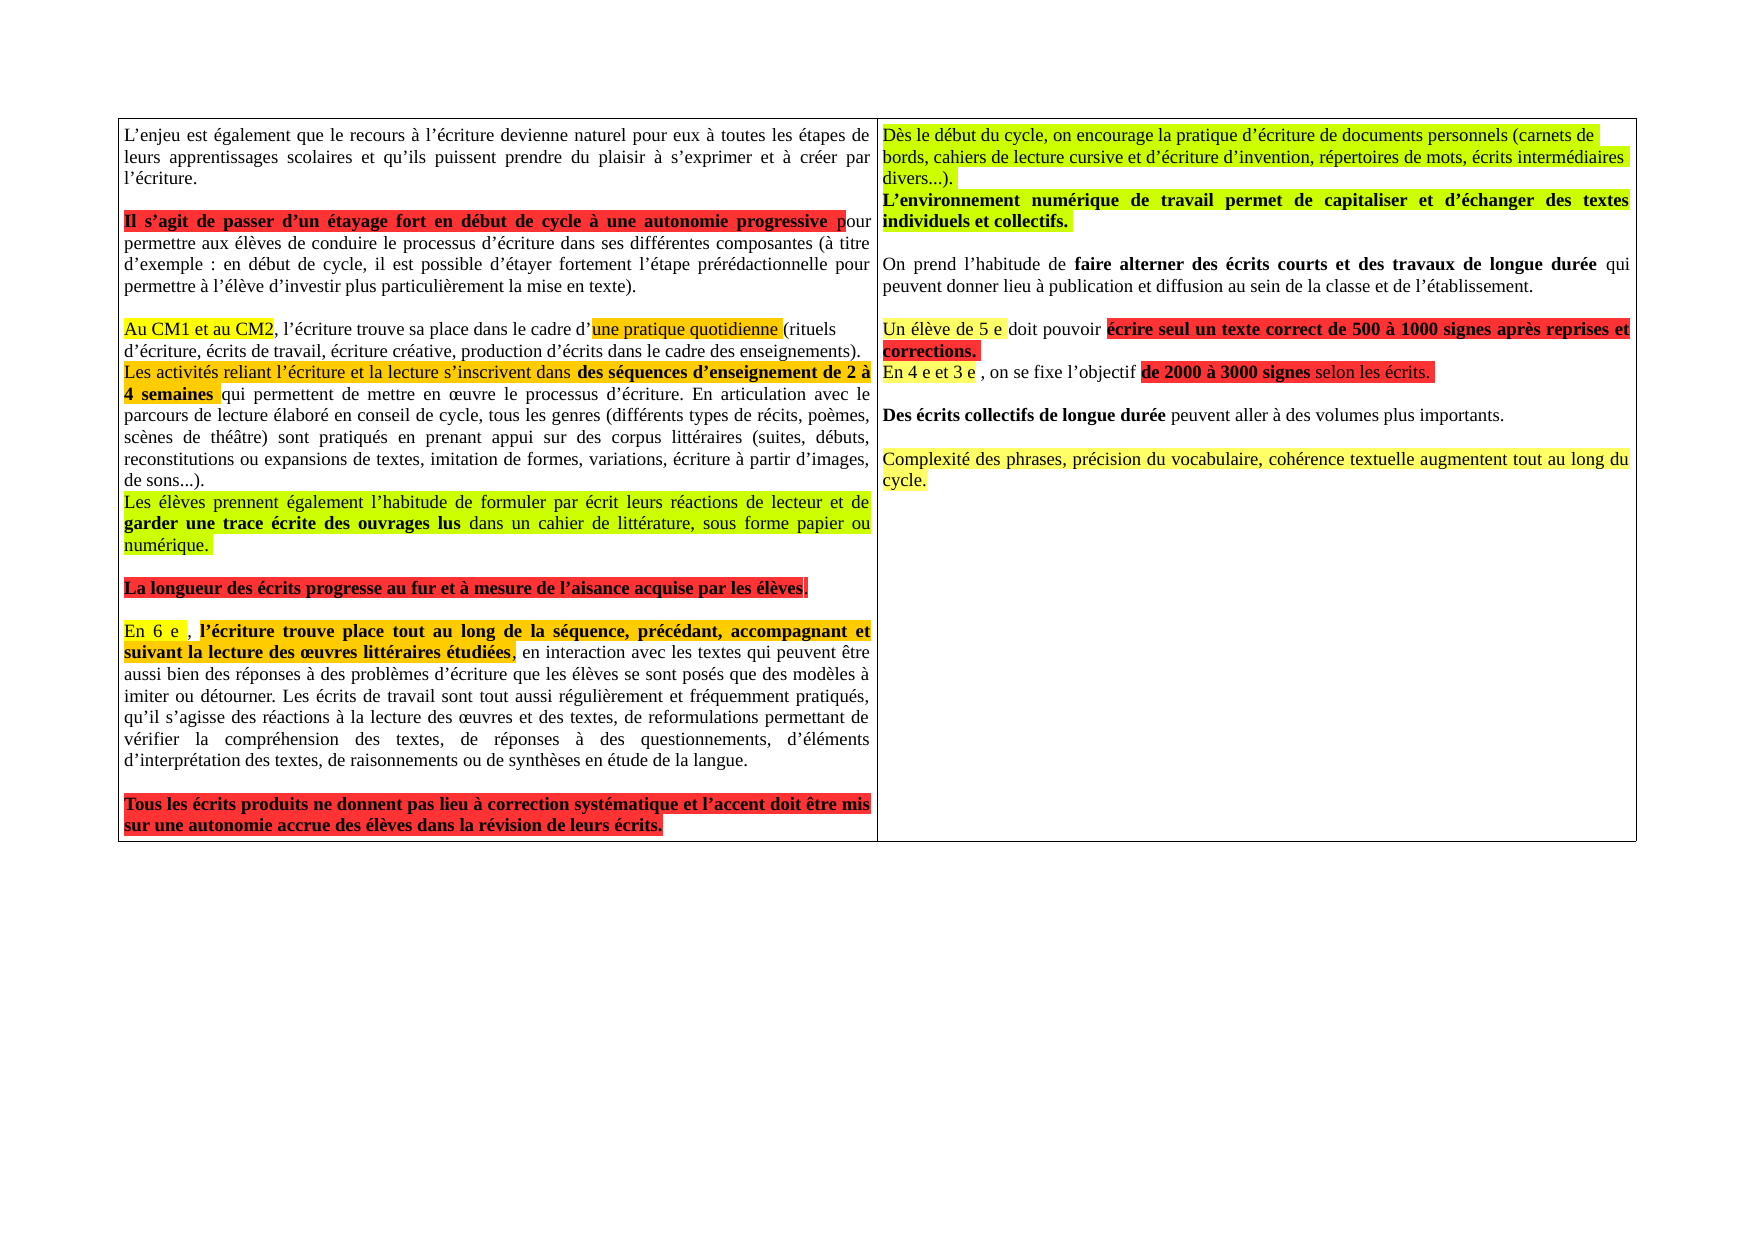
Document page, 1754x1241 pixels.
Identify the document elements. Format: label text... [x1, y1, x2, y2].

table_cell L’enjeu est également que le recours à l’écriture devienne naturel pour eux à toutes les étapes de leurs apprentissages scolaires et qu’ils puissent prendre du plaisir à s’exprimer et à créer par l’écriture. Il s’agit de passer d’un étayage fort en début de cycle à une autonomie progressive pour permettre aux élèves de conduire le processus d’écriture dans ses différentes composantes (à titre d’exemple : en début de cycle, il est possible d’étayer fortement l’étape prérédactionnelle pour permettre à l’élève d’investir plus particulièrement la mise en texte). Au CM1 et au CM2, l’écriture trouve sa place dans le cadre d’une pratique quotidienne (rituels d’écriture, écrits de travail, écriture créative, production d’écrits dans le cadre des enseignements). Les activités reliant l’écriture et la lecture s’inscrivent dans des séquences d’enseignement de 2 à 4 semaines qui permettent de mettre en œuvre le processus d’écriture. En articulation avec le parcours de lecture élaboré en conseil de cycle, tous les genres (différents types de récits, poèmes, scènes de théâtre) sont pratiqués en prenant appui sur des corpus littéraires (suites, débuts, reconstitutions ou expansions de textes, imitation de formes, variations, écriture à partir d’images, de sons...). Les élèves prennent également l’habitude de formuler par écrit leurs réactions de lecteur et de garder une trace écrite des ouvrages lus dans un cahier de littérature, sous forme papier ou numérique. La longueur des écrits progresse au fur et à mesure de l’aisance acquise par les élèves. En 6 e , l’écriture trouve place tout au long de la séquence, précédant, accompagnant et suivant la lecture des œuvres littéraires étudiées, en interaction avec les textes qui peuvent être aussi bien des réponses à des problèmes d’écriture que les élèves se sont posés que des modèles à imiter ou détourner. Les écrits de travail sont tout aussi régulièrement et fréquemment pratiqués, qu’il s’agisse des réactions à la lecture des œuvres et des textes, de reformulations permettant de vérifier la compréhension des textes, de réponses à des questionnements, d’éléments d’interprétation des textes, de raisonnements ou de synthèses en étude de la langue. Tous les écrits produits ne donnent pas lieu à correction systématique et l’accent doit être mis sur une autonomie accrue des élèves dans la révision de leurs écrits. [119, 119, 877, 841]
table_cell Dès le début du cycle, on encourage la pratique d’écriture de documents personnels (carnets de bords, cahiers de lecture cursive et d’écriture d’invention, répertoires de mots, écrits intermédiaires divers...). L’environnement numérique de travail permet de capitaliser et d’échanger des textes individuels et collectifs. On prend l’habitude de faire alterner des écrits courts et des travaux de longue durée qui peuvent donner lieu à publication et diffusion au sein de la classe et de l’établissement. Un élève de 5 e doit pouvoir écrire seul un texte correct de 500 à 1000 signes après reprises et corrections. En 4 e et 3 e , on se fixe l’objectif de 2000 à 3000 signes selon les écrits. Des écrits collectifs de longue durée peuvent aller à des volumes plus importants. Complexité des phrases, précision du vocabulaire, cohérence textuelle augmentent tout au long du cycle. [878, 119, 1636, 841]
